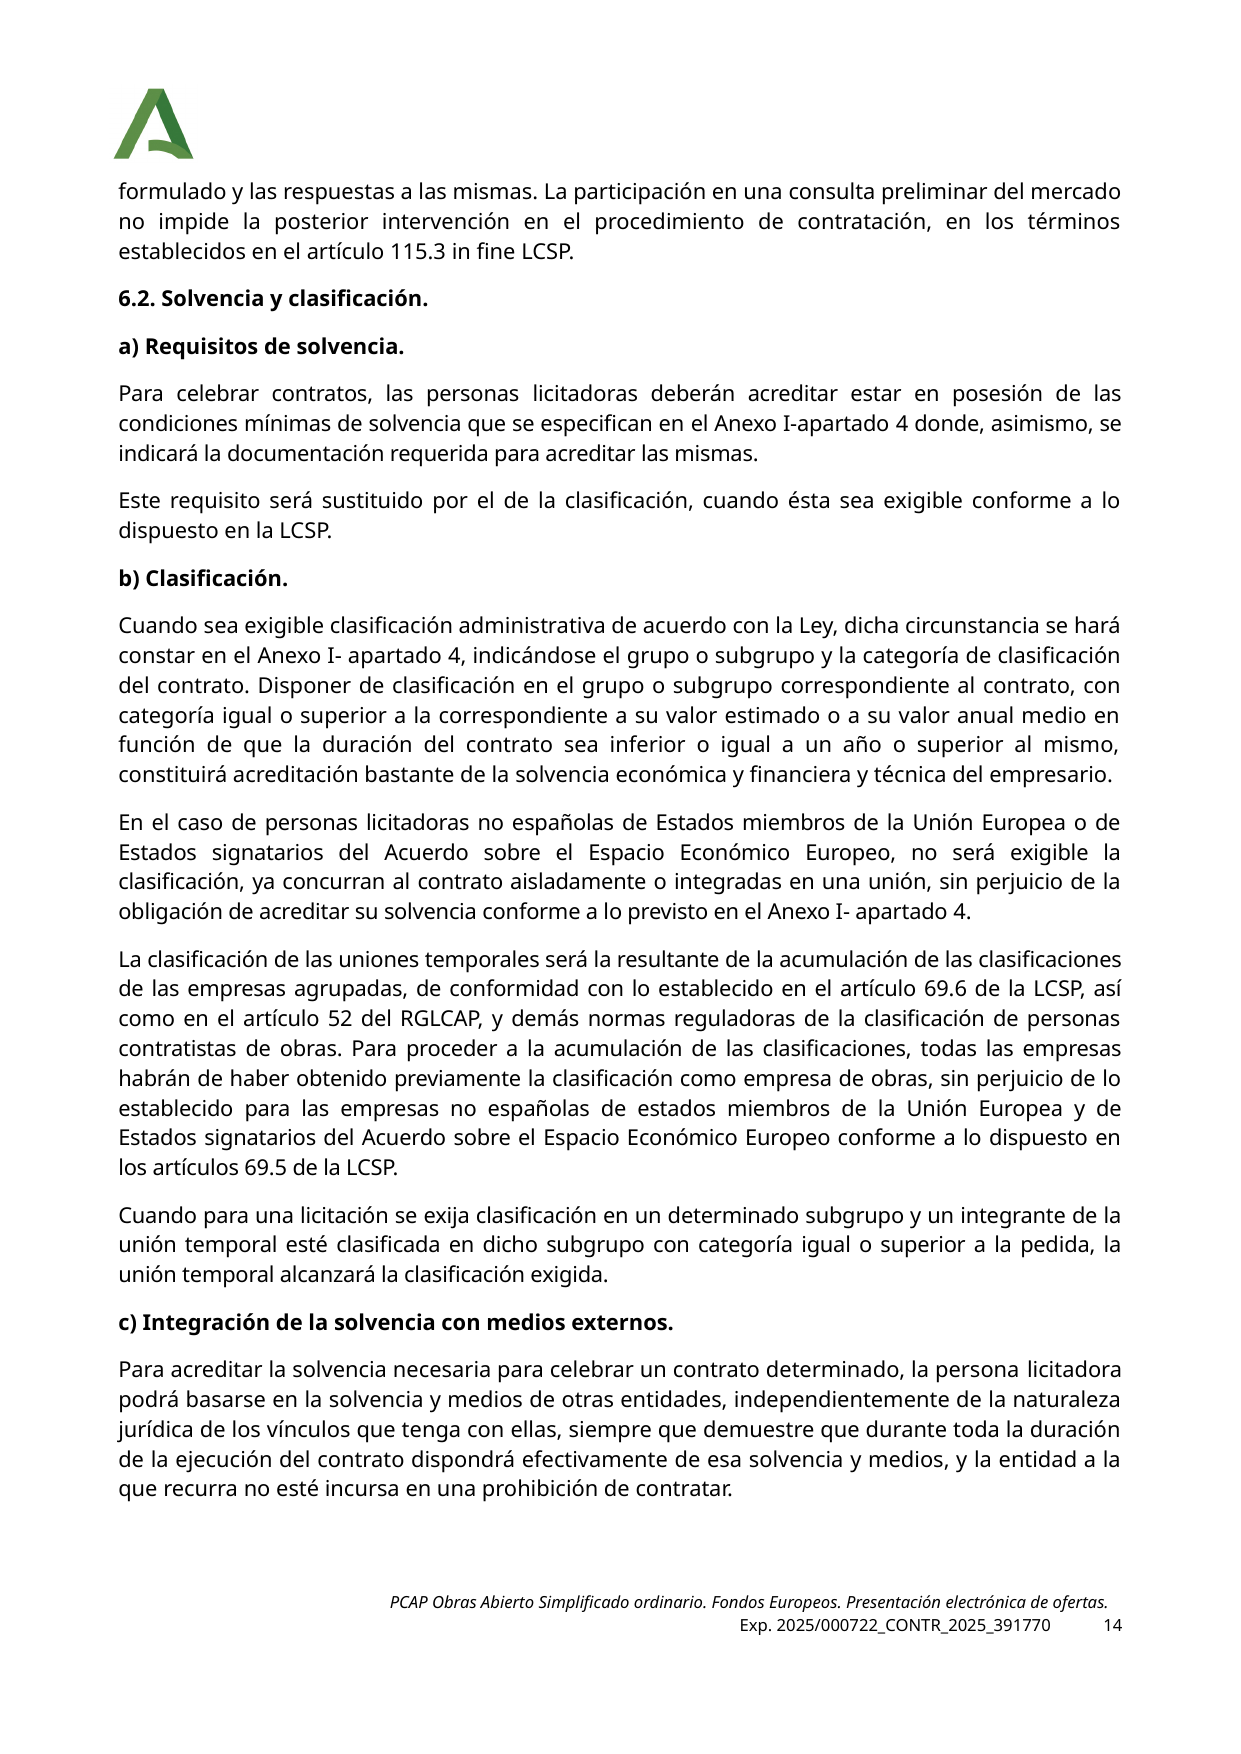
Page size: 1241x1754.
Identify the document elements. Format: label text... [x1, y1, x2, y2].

text Para acreditar la solvencia necesaria para celebrar un contrato determinado, la persona licitadora podrá basarse en la solvencia y medios de otras entidades, independientemente de la naturaleza jurídica de los vínculos que tenga con ellas, siempre que demuestre que durante toda la duración de la ejecución del contrato dispondrá efectivamente de esa solvencia y medios, y la entidad a la que recurra no esté incursa en una prohibición de contratar. [118, 1354, 1122, 1503]
subtitle 6.2. Solvencia y clasificación. [118, 283, 1122, 313]
text a) Requisitos de solvencia. [118, 331, 1122, 361]
text La clasificación de las uniones temporales será la resultante de la acumulación de las clasificaciones de las empresas agrupadas, de conformidad con lo establecido en el artículo 69.6 de la LCSP, así como en el artículo 52 del RGLCAP, y demás normas reguladoras de la clasificación de personas contratistas de obras. Para proceder a la acumulación de las clasificaciones, todas las empresas habrán de haber obtenido previamente la clasificación como empresa de obras, sin perjuicio de lo establecido para las empresas no españolas de estados miembros de la Unión Europea y de Estados signatarios del Acuerdo sobre el Espacio Económico Europeo conforme a lo dispuesto en los artículos 69.5 de la LCSP. [118, 944, 1122, 1182]
text Para celebrar contratos, las personas licitadoras deberán acreditar estar en posesión de las condiciones mínimas de solvencia que se especifican en el Anexo I-apartado 4 donde, asimismo, se indicará la documentación requerida para acreditar las mismas. [118, 378, 1122, 468]
picture [109, 84, 198, 163]
text Cuando sea exigible clasificación administrativa de acuerdo con la Ley, dicha circunstancia se hará constar en el Anexo I- apartado 4, indicándose el grupo o subgrupo y la categoría de clasificación del contrato. Disponer de clasificación en el grupo o subgrupo correspondiente al contrato, con categoría igual o superior a la correspondiente a su valor estimado o a su valor anual medio en función de que la duración del contrato sea inferior o igual a un año o superior al mismo, constituirá acreditación bastante de la solvencia económica y financiera y técnica del empresario. [118, 610, 1122, 789]
text Cuando para una licitación se exija clasificación en un determinado subgrupo y un integrante de la unión temporal esté clasificada en dicho subgrupo con categoría igual o superior a la pedida, la unión temporal alcanzará la clasificación exigida. [118, 1200, 1122, 1289]
text c) Integración de la solvencia con medios externos. [118, 1307, 1122, 1337]
text En el caso de personas licitadoras no españolas de Estados miembros de la Unión Europea o de Estados signatarios del Acuerdo sobre el Espacio Económico Europeo, no será exigible la clasificación, ya concurran al contrato aisladamente o integradas en una unión, sin perjuicio de la obligación de acreditar su solvencia conforme a lo previsto en el Anexo I- apartado 4. [118, 807, 1122, 926]
text formulado y las respuestas a las mismas. La participación en una consulta preliminar del mercado no impide la posterior intervención en el procedimiento de contratación, en los términos establecidos en el artículo 115.3 in fine LCSP. [118, 176, 1122, 266]
text b) Clasificación. [118, 563, 1122, 593]
text Este requisito será sustituido por el de la clasificación, cuando ésta sea exigible conforme a lo dispuesto en la LCSP. [118, 486, 1122, 545]
